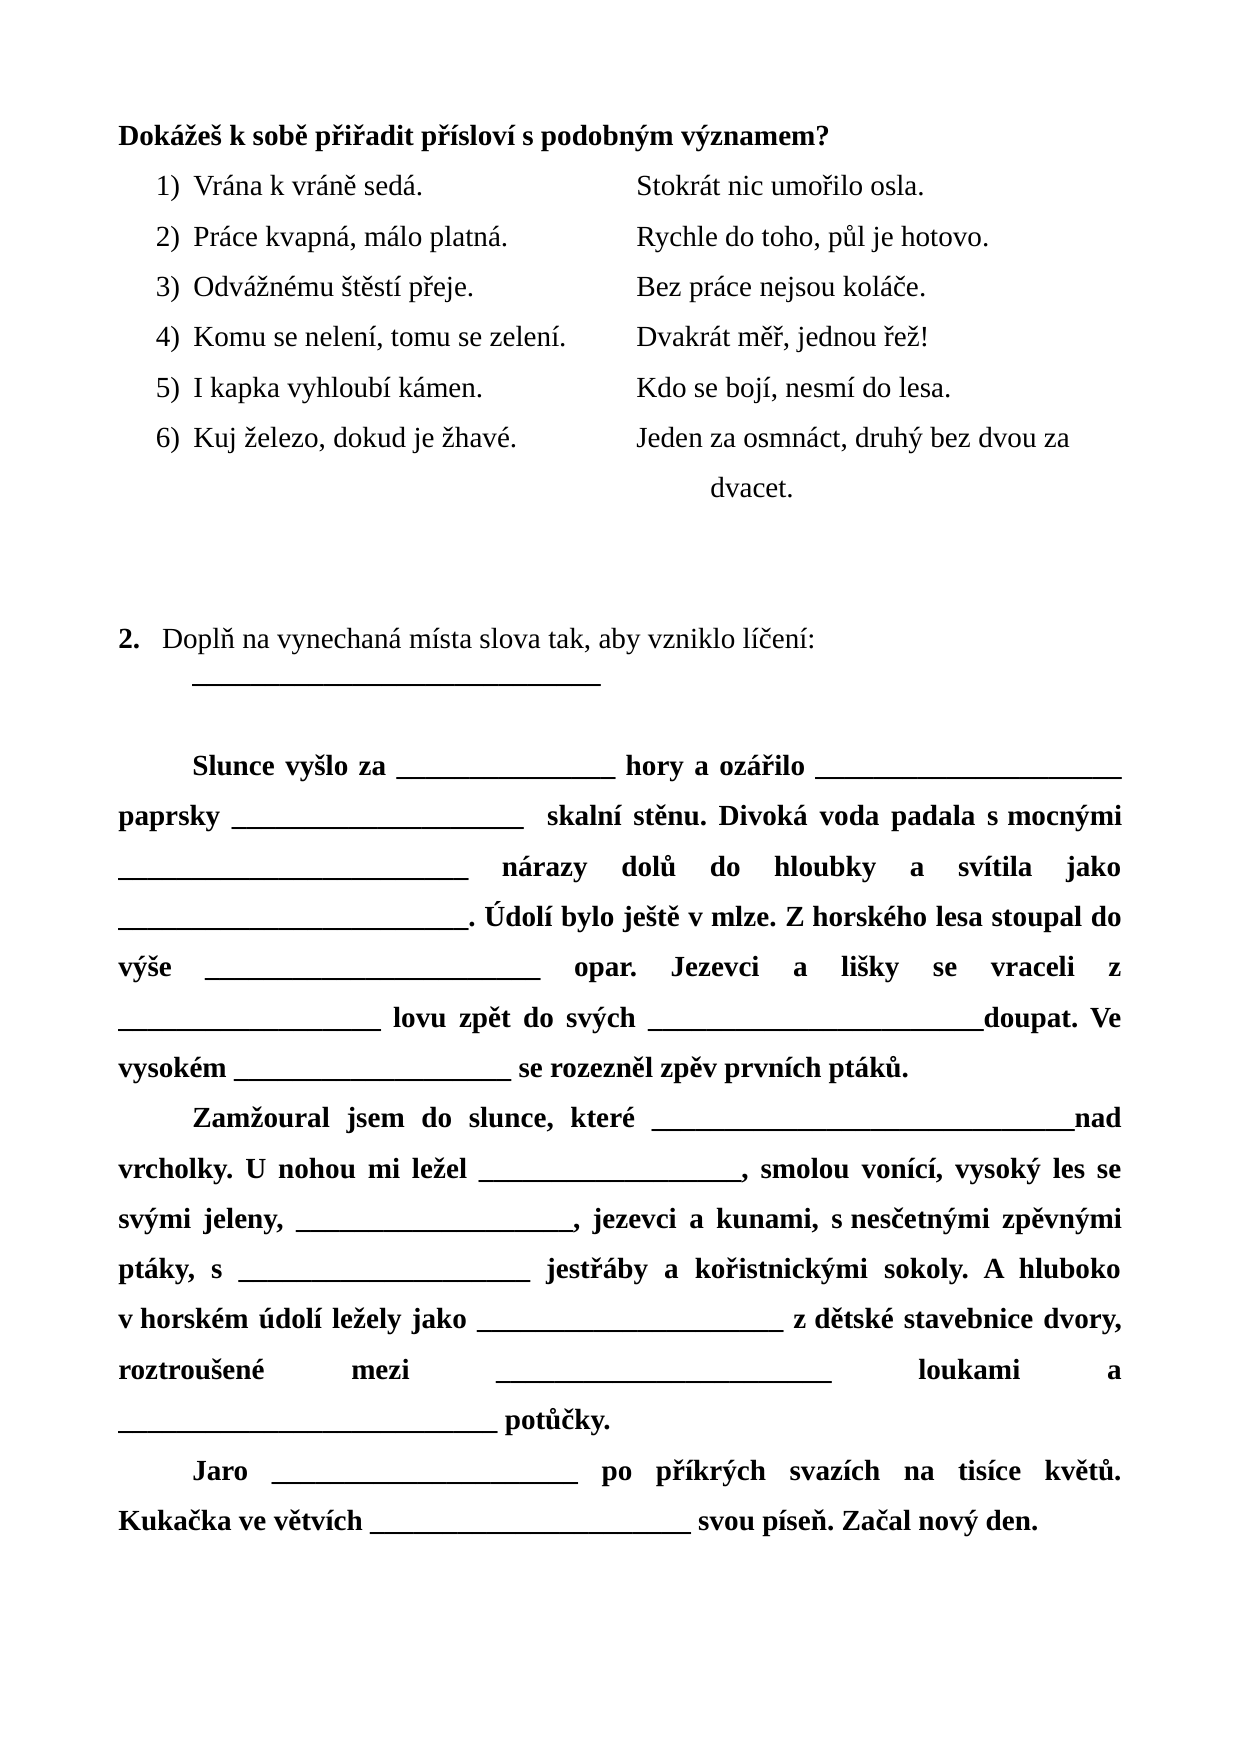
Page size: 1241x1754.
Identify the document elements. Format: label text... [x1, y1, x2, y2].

list Komu se nelení, tomu se zelení. Dvakrát měř, jednou řež! [156, 319, 1122, 353]
text Slunce vyšlo za _______________ hory a ozářilo _____________________ paprsky ____________________ skalní stěnu. Divoká voda padala s mocnými ________________________ nárazy dolů do hloubky a svítila jako ________________________. Údolí bylo ještě v mlze. Z horského lesa stoupal do výše _______________________ opar. Jezevci a lišky se vraceli z __________________ lovu zpět do svých _______________________doupat. Ve vysokém ___________________ se rozezněl zpěv prvních ptáků. [118, 748, 1122, 1084]
text ____________________________ [118, 655, 1122, 688]
text Jaro _____________________ po příkrých svazích na tisíce květů. Kukačka ve větvích ______________________ svou píseň. Začal nový den. [118, 1453, 1122, 1536]
list Odvážnému štěstí přeje. Bez práce nejsou koláče. [156, 269, 1122, 303]
list Kuj železo, dokud je žhavé. Jeden za osmnáct, druhý bez dvou za dvacet. [156, 420, 1122, 504]
list Práce kvapná, málo platná. Rychle do toho, půl je hotovo. [156, 219, 1122, 252]
text Dokážeš k sobě přiřadit přísloví s podobným významem? [118, 118, 1122, 152]
list Vrána k vráně sedá. Stokrát nic umořilo osla. [156, 168, 1122, 202]
text 2. Doplň na vynechaná místa slova tak, aby vzniklo líčení: [118, 621, 1122, 655]
list I kapka vyhloubí kámen. Kdo se bojí, nesmí do lesa. [156, 370, 1122, 403]
text Zamžoural jsem do slunce, které _____________________________nad vrcholky. U nohou mi ležel __________________, smolou vonící, vysoký les se svými jeleny, ___________________, jezevci a kunami, s nesčetnými zpěvnými ptáky, s ____________________ jestřáby a kořistnickými sokoly. A hluboko v horském údolí ležely jako _____________________ z dětské stavebnice dvory, roztroušené mezi _______________________ loukami a __________________________ potůčky. [118, 1100, 1122, 1436]
